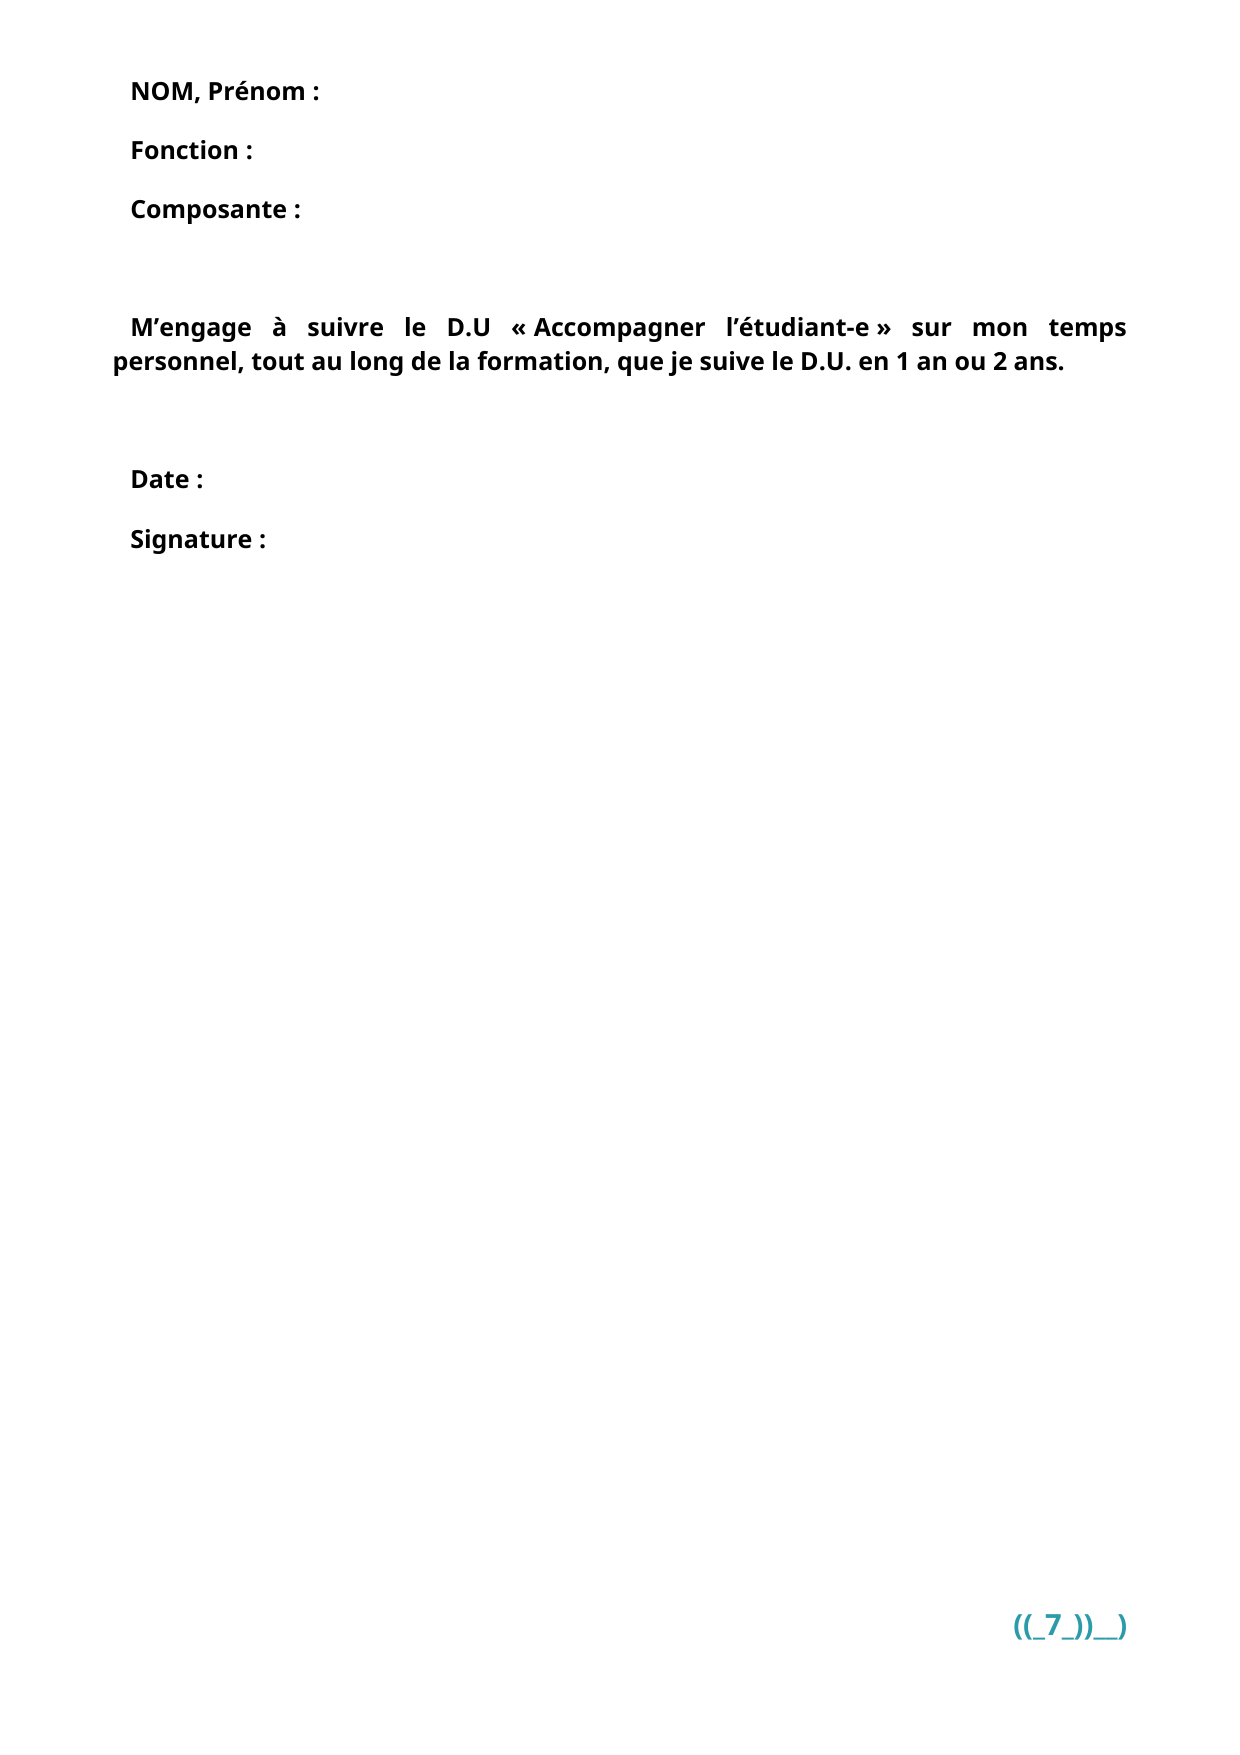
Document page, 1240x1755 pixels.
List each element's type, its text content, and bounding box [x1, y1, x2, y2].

text Composante : [112, 192, 1127, 226]
text NOM, Prénom : [112, 74, 1127, 108]
text Date : [112, 462, 1127, 496]
text Signature : [112, 521, 1127, 555]
text Fonction : [112, 133, 1127, 167]
text M’engage à suivre le D.U « Accompagner l’étudiant-e » sur mon temps personnel, tout au long de la formation, que je suive le D.U. en 1 an ou 2 ans. [112, 310, 1127, 378]
